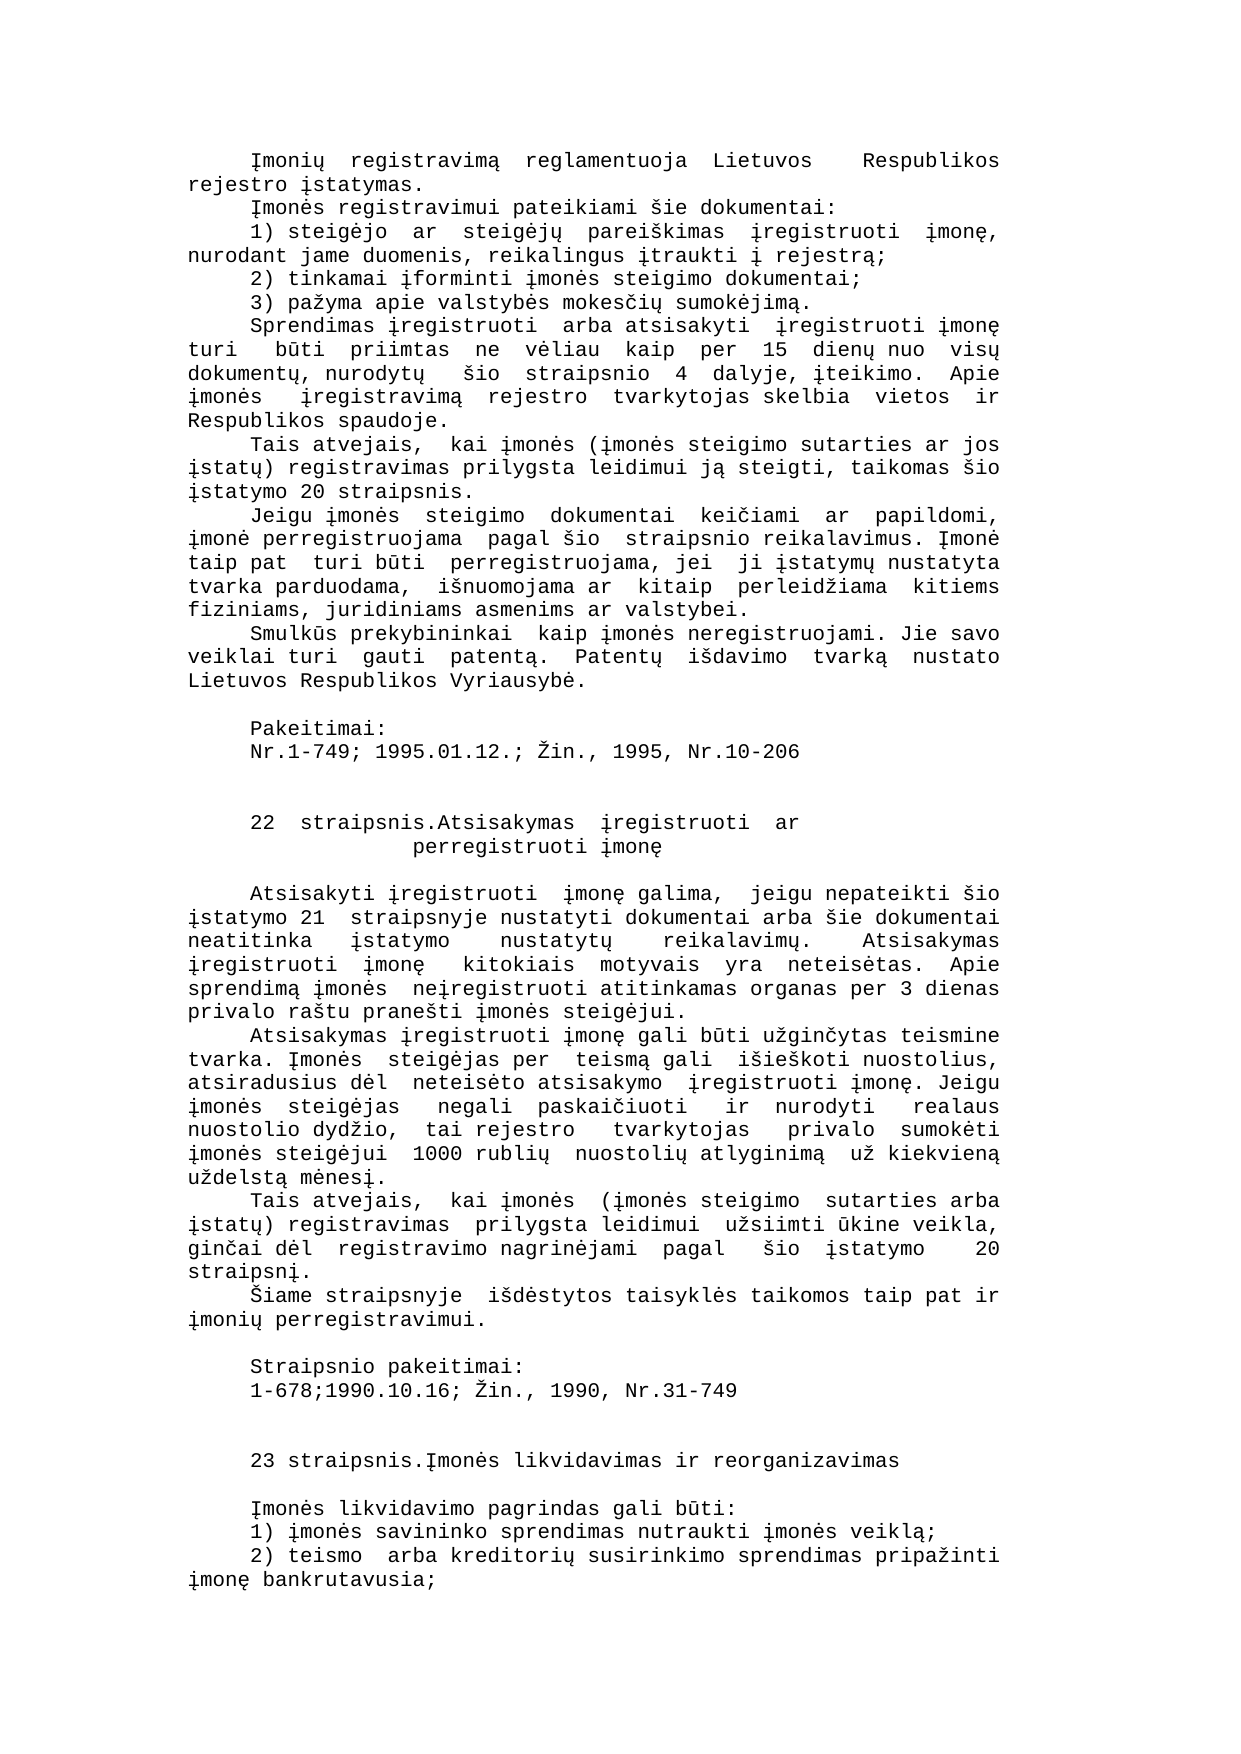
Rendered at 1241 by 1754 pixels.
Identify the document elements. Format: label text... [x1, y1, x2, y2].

text įregistruoti įmonę kitokiais motyvais yra neteisėtas. Apie [187, 954, 1053, 978]
text privalo raštu pranešti įmonės steigėjui. [187, 1001, 1053, 1025]
text straipsnį. [187, 1261, 1053, 1285]
text Tais atvejais, kai įmonės (įmonės steigimo sutarties arba [187, 1190, 1053, 1214]
text įmonės steigėjui 1000 rublių nuostolių atlyginimą už kiekvieną [187, 1143, 1053, 1167]
text taip pat turi būti perregistruojama, jei ji įstatymų nustatyta [187, 552, 1053, 576]
text Atsisakyti įregistruoti įmonę galima, jeigu nepateikti šio [187, 883, 1053, 907]
text Straipsnio pakeitimai: [187, 1356, 1053, 1379]
text įmonių perregistravimui. [187, 1309, 1053, 1332]
text Respublikos spaudoje. [187, 410, 1053, 434]
text įstatų) registravimas prilygsta leidimui užsiimti ūkine veikla, [187, 1214, 1053, 1238]
text Nr.1-749; 1995.01.12.; Žin., 1995, Nr.10-206 [187, 741, 1053, 765]
text dokumentų, nurodytų šio straipsnio 4 dalyje, įteikimo. Apie [187, 363, 1053, 386]
text Įmonės registravimui pateikiami šie dokumentai: [187, 197, 1053, 221]
text rejestro įstatymas. [187, 174, 1053, 197]
text 2) teismo arba kreditorių susirinkimo sprendimas pripažinti [187, 1545, 1053, 1569]
text Pakeitimai: [187, 717, 1053, 741]
text 23 straipsnis.Įmonės likvidavimas ir reorganizavimas [187, 1451, 1053, 1474]
text 1) įmonės savininko sprendimas nutraukti įmonės veiklą; [187, 1521, 1053, 1545]
text fiziniams, juridiniams asmenims ar valstybei. [187, 599, 1053, 623]
text uždelstą mėnesį. [187, 1167, 1053, 1190]
text nuostolio dydžio, tai rejestro tvarkytojas privalo sumokėti [187, 1119, 1053, 1143]
text įstatų) registravimas prilygsta leidimui ją steigti, taikomas šio [187, 457, 1053, 481]
text perregistruoti įmonę [187, 836, 1053, 859]
text Įmonės likvidavimo pagrindas gali būti: [187, 1498, 1053, 1521]
text 1-678;1990.10.16; Žin., 1990, Nr.31-749 [187, 1379, 1053, 1403]
text įmonė perregistruojama pagal šio straipsnio reikalavimus. Įmonė [187, 528, 1053, 552]
text veiklai turi gauti patentą. Patentų išdavimo tvarką nustato [187, 647, 1053, 670]
text Įmonių registravimą reglamentuoja Lietuvos Respublikos [187, 150, 1053, 174]
text 22 straipsnis.Atsisakymas įregistruoti ar [187, 812, 1053, 836]
text ginčai dėl registravimo nagrinėjami pagal šio įstatymo 20 [187, 1238, 1053, 1261]
text tvarka. Įmonės steigėjas per teismą gali išieškoti nuostolius, [187, 1048, 1053, 1072]
text neatitinka įstatymo nustatytų reikalavimų. Atsisakymas [187, 930, 1053, 954]
text Atsisakymas įregistruoti įmonę gali būti užginčytas teismine [187, 1025, 1053, 1048]
text 1) steigėjo ar steigėjų pareiškimas įregistruoti įmonę, [187, 221, 1053, 244]
text sprendimą įmonės neįregistruoti atitinkamas organas per 3 dienas [187, 978, 1053, 1001]
text Lietuvos Respublikos Vyriausybė. [187, 670, 1053, 694]
text įstatymo 21 straipsnyje nustatyti dokumentai arba šie dokumentai [187, 907, 1053, 930]
text įstatymo 20 straipsnis. [187, 481, 1053, 505]
text Jeigu įmonės steigimo dokumentai keičiami ar papildomi, [187, 505, 1053, 528]
text atsiradusius dėl neteisėto atsisakymo įregistruoti įmonę. Jeigu [187, 1072, 1053, 1096]
text tvarka parduodama, išnuomojama ar kitaip perleidžiama kitiems [187, 576, 1053, 599]
text Sprendimas įregistruoti arba atsisakyti įregistruoti įmonę [187, 316, 1053, 339]
text Šiame straipsnyje išdėstytos taisyklės taikomos taip pat ir [187, 1285, 1053, 1309]
text 2) tinkamai įforminti įmonės steigimo dokumentai; [187, 268, 1053, 292]
text Tais atvejais, kai įmonės (įmonės steigimo sutarties ar jos [187, 434, 1053, 457]
text nurodant jame duomenis, reikalingus įtraukti į rejestrą; [187, 244, 1053, 268]
text 3) pažyma apie valstybės mokesčių sumokėjimą. [187, 292, 1053, 316]
text turi būti priimtas ne vėliau kaip per 15 dienų nuo visų [187, 339, 1053, 363]
text Smulkūs prekybininkai kaip įmonės neregistruojami. Jie savo [187, 623, 1053, 647]
text įmonės įregistravimą rejestro tvarkytojas skelbia vietos ir [187, 386, 1053, 410]
text įmonę bankrutavusia; [187, 1569, 1053, 1592]
text įmonės steigėjas negali paskaičiuoti ir nurodyti realaus [187, 1096, 1053, 1119]
